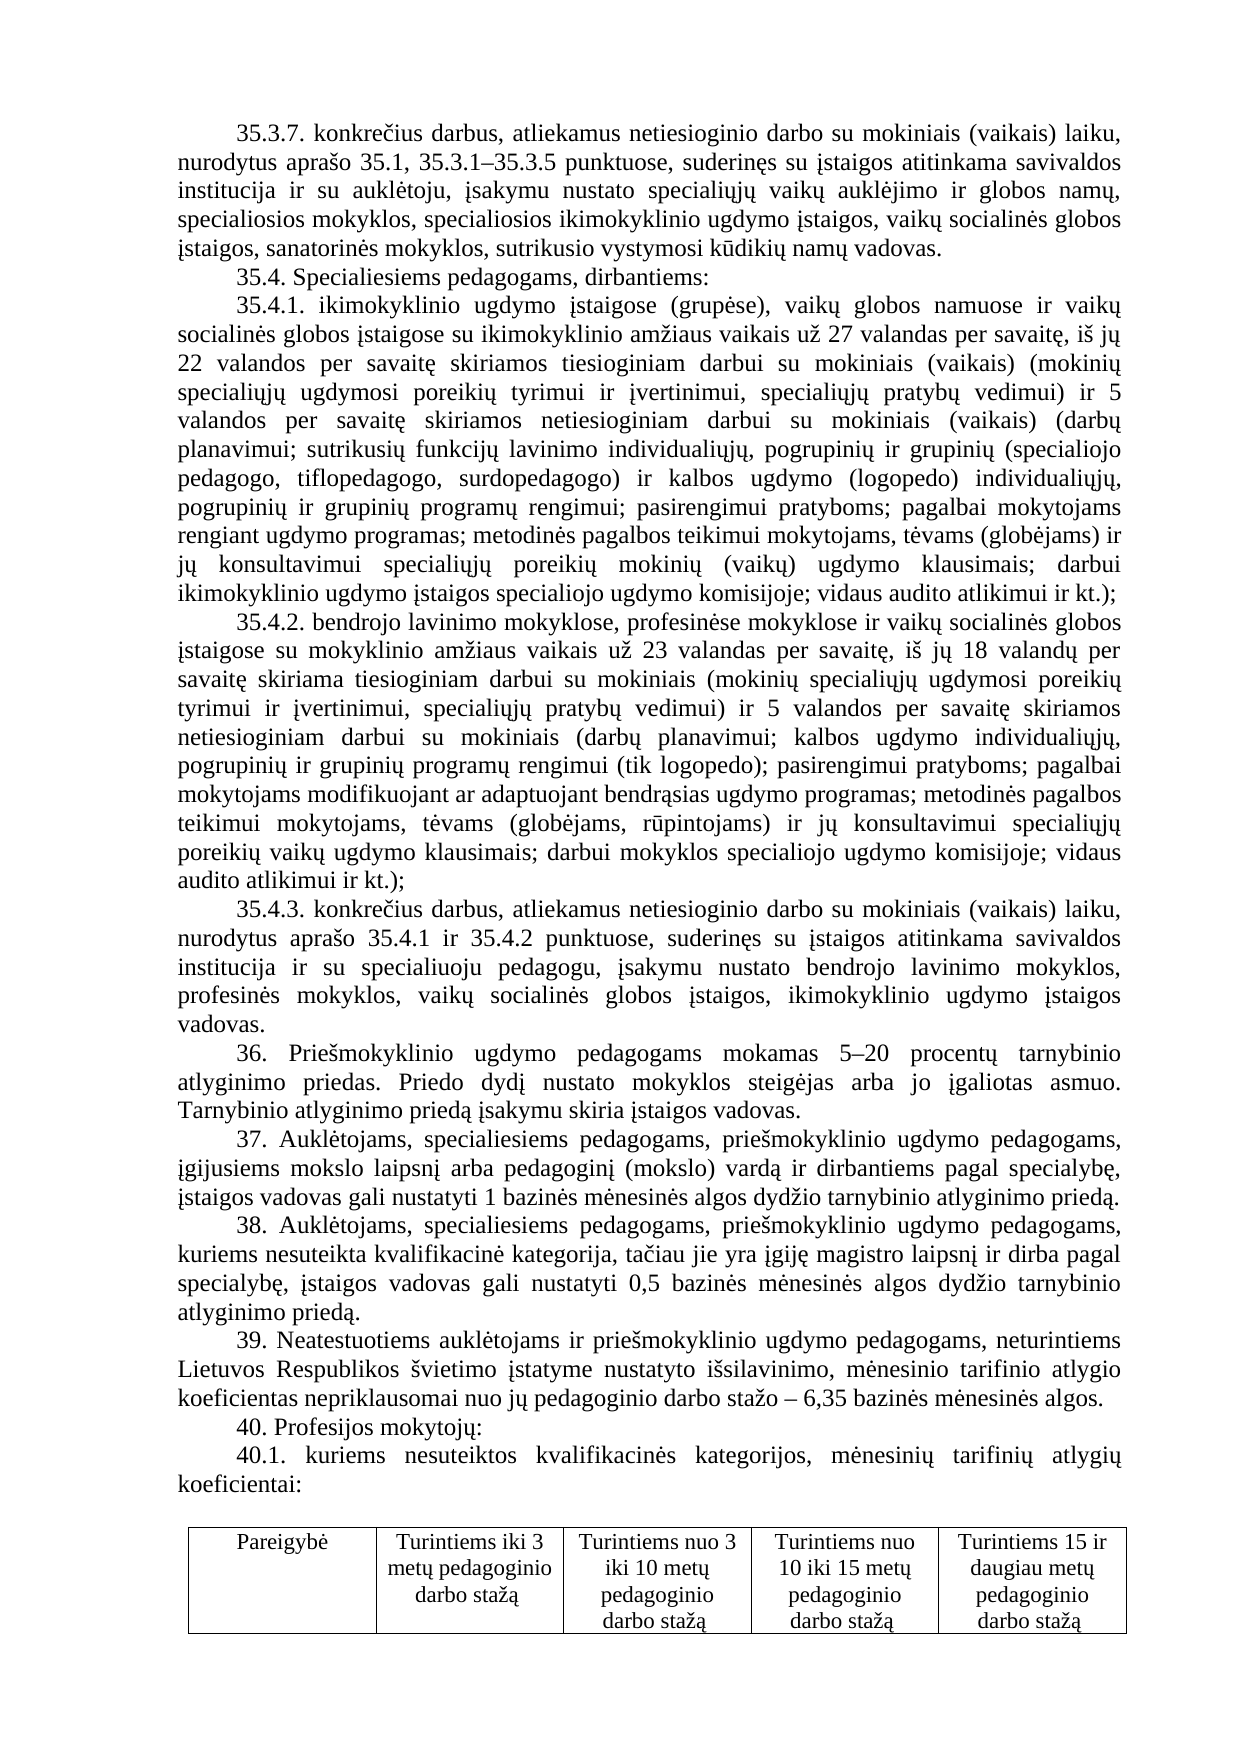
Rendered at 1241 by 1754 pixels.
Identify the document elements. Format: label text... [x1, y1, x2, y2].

text 35.4.1. ikimokyklinio ugdymo įstaigose (grupėse), vaikų globos namuose ir vaikų socialinės globos įstaigose su ikimokyklinio amžiaus vaikais už 27 valandas per savaitę, iš jų 22 valandos per savaitę skiriamos tiesioginiam darbui su mokiniais (vaikais) (mokinių specialiųjų ugdymosi poreikių tyrimui ir įvertinimui, specialiųjų pratybų vedimui) ir 5 valandos per savaitę skiriamos netiesioginiam darbui su mokiniais (vaikais) (darbų planavimui; sutrikusių funkcijų lavinimo individualiųjų, pogrupinių ir grupinių (specialiojo pedagogo, tiflopedagogo, surdopedagogo) ir kalbos ugdymo (logopedo) individualiųjų, pogrupinių ir grupinių programų rengimui; pasirengimui pratyboms; pagalbai mokytojams rengiant ugdymo programas; metodinės pagalbos teikimui mokytojams, tėvams (globėjams) ir jų konsultavimui specialiųjų poreikių mokinių (vaikų) ugdymo klausimais; darbui ikimokyklinio ugdymo įstaigos specialiojo ugdymo komisijoje; vidaus audito atlikimui ir kt.); [177, 291, 1122, 607]
text 38. Auklėtojams, specialiesiems pedagogams, priešmokyklinio ugdymo pedagogams, kuriems nesuteikta kvalifikacinė kategorija, tačiau jie yra įgiję magistro laipsnį ir dirba pagal specialybę, įstaigos vadovas gali nustatyti 0,5 bazinės mėnesinės algos dydžio tarnybinio atlyginimo priedą. [177, 1211, 1122, 1326]
table_header Pareigybė [189, 1528, 376, 1633]
text 35.4. Specialiesiems pedagogams, dirbantiems: [177, 262, 1122, 291]
text 35.4.2. bendrojo lavinimo mokyklose, profesinėse mokyklose ir vaikų socialinės globos įstaigose su mokyklinio amžiaus vaikais už 23 valandas per savaitę, iš jų 18 valandų per savaitę skiriama tiesioginiam darbui su mokiniais (mokinių specialiųjų ugdymosi poreikių tyrimui ir įvertinimui, specialiųjų pratybų vedimui) ir 5 valandos per savaitę skiriamos netiesioginiam darbui su mokiniais (darbų planavimui; kalbos ugdymo individualiųjų, pogrupinių ir grupinių programų rengimui (tik logopedo); pasirengimui pratyboms; pagalbai mokytojams modifikuojant ar adaptuojant bendrąsias ugdymo programas; metodinės pagalbos teikimui mokytojams, tėvams (globėjams, rūpintojams) ir jų konsultavimui specialiųjų poreikių vaikų ugdymo klausimais; darbui mokyklos specialiojo ugdymo komisijoje; vidaus audito atlikimui ir kt.); [177, 607, 1122, 894]
table_header Turintiems nuo 3 iki 10 metų pedagoginio darbo stažą [564, 1528, 751, 1633]
text 35.4.3. konkrečius darbus, atliekamus netiesioginio darbo su mokiniais (vaikais) laiku, nurodytus aprašo 35.4.1 ir 35.4.2 punktuose, suderinęs su įstaigos atitinkama savivaldos institucija ir su specialiuoju pedagogu, įsakymu nustato bendrojo lavinimo mokyklos, profesinės mokyklos, vaikų socialinės globos įstaigos, ikimokyklinio ugdymo įstaigos vadovas. [177, 894, 1122, 1038]
text 39. Neatestuotiems auklėtojams ir priešmokyklinio ugdymo pedagogams, neturintiems Lietuvos Respublikos švietimo įstatyme nustatyto išsilavinimo, mėnesinio tarifinio atlygio koeficientas nepriklausomai nuo jų pedagoginio darbo stažo – 6,35 bazinės mėnesinės algos. [177, 1326, 1122, 1412]
table_header Turintiems nuo 10 iki 15 metų pedagoginio darbo stažą [752, 1528, 938, 1633]
text 40.1. kuriems nesuteiktos kvalifikacinės kategorijos, mėnesinių tarifinių atlygių koeficientai: [177, 1441, 1122, 1498]
text 35.3.7. konkrečius darbus, atliekamus netiesioginio darbo su mokiniais (vaikais) laiku, nurodytus aprašo 35.1, 35.3.1–35.3.5 punktuose, suderinęs su įstaigos atitinkama savivaldos institucija ir su auklėtoju, įsakymu nustato specialiųjų vaikų auklėjimo ir globos namų, specialiosios mokyklos, specialiosios ikimokyklinio ugdymo įstaigos, vaikų socialinės globos įstaigos, sanatorinės mokyklos, sutrikusio vystymosi kūdikių namų vadovas. [177, 118, 1122, 262]
table_header Turintiems iki 3 metų pedagoginio darbo stažą [377, 1528, 563, 1633]
text 36. Priešmokyklinio ugdymo pedagogams mokamas 5–20 procentų tarnybinio atlyginimo priedas. Priedo dydį nustato mokyklos steigėjas arba jo įgaliotas asmuo. Tarnybinio atlyginimo priedą įsakymu skiria įstaigos vadovas. [177, 1038, 1122, 1124]
text 37. Auklėtojams, specialiesiems pedagogams, priešmokyklinio ugdymo pedagogams, įgijusiems mokslo laipsnį arba pedagoginį (mokslo) vardą ir dirbantiems pagal specialybę, įstaigos vadovas gali nustatyti 1 bazinės mėnesinės algos dydžio tarnybinio atlyginimo priedą. [177, 1124, 1122, 1211]
text 40. Profesijos mokytojų: [177, 1412, 1122, 1441]
table_header Turintiems 15 ir daugiau metų pedagoginio darbo stažą [939, 1528, 1126, 1633]
